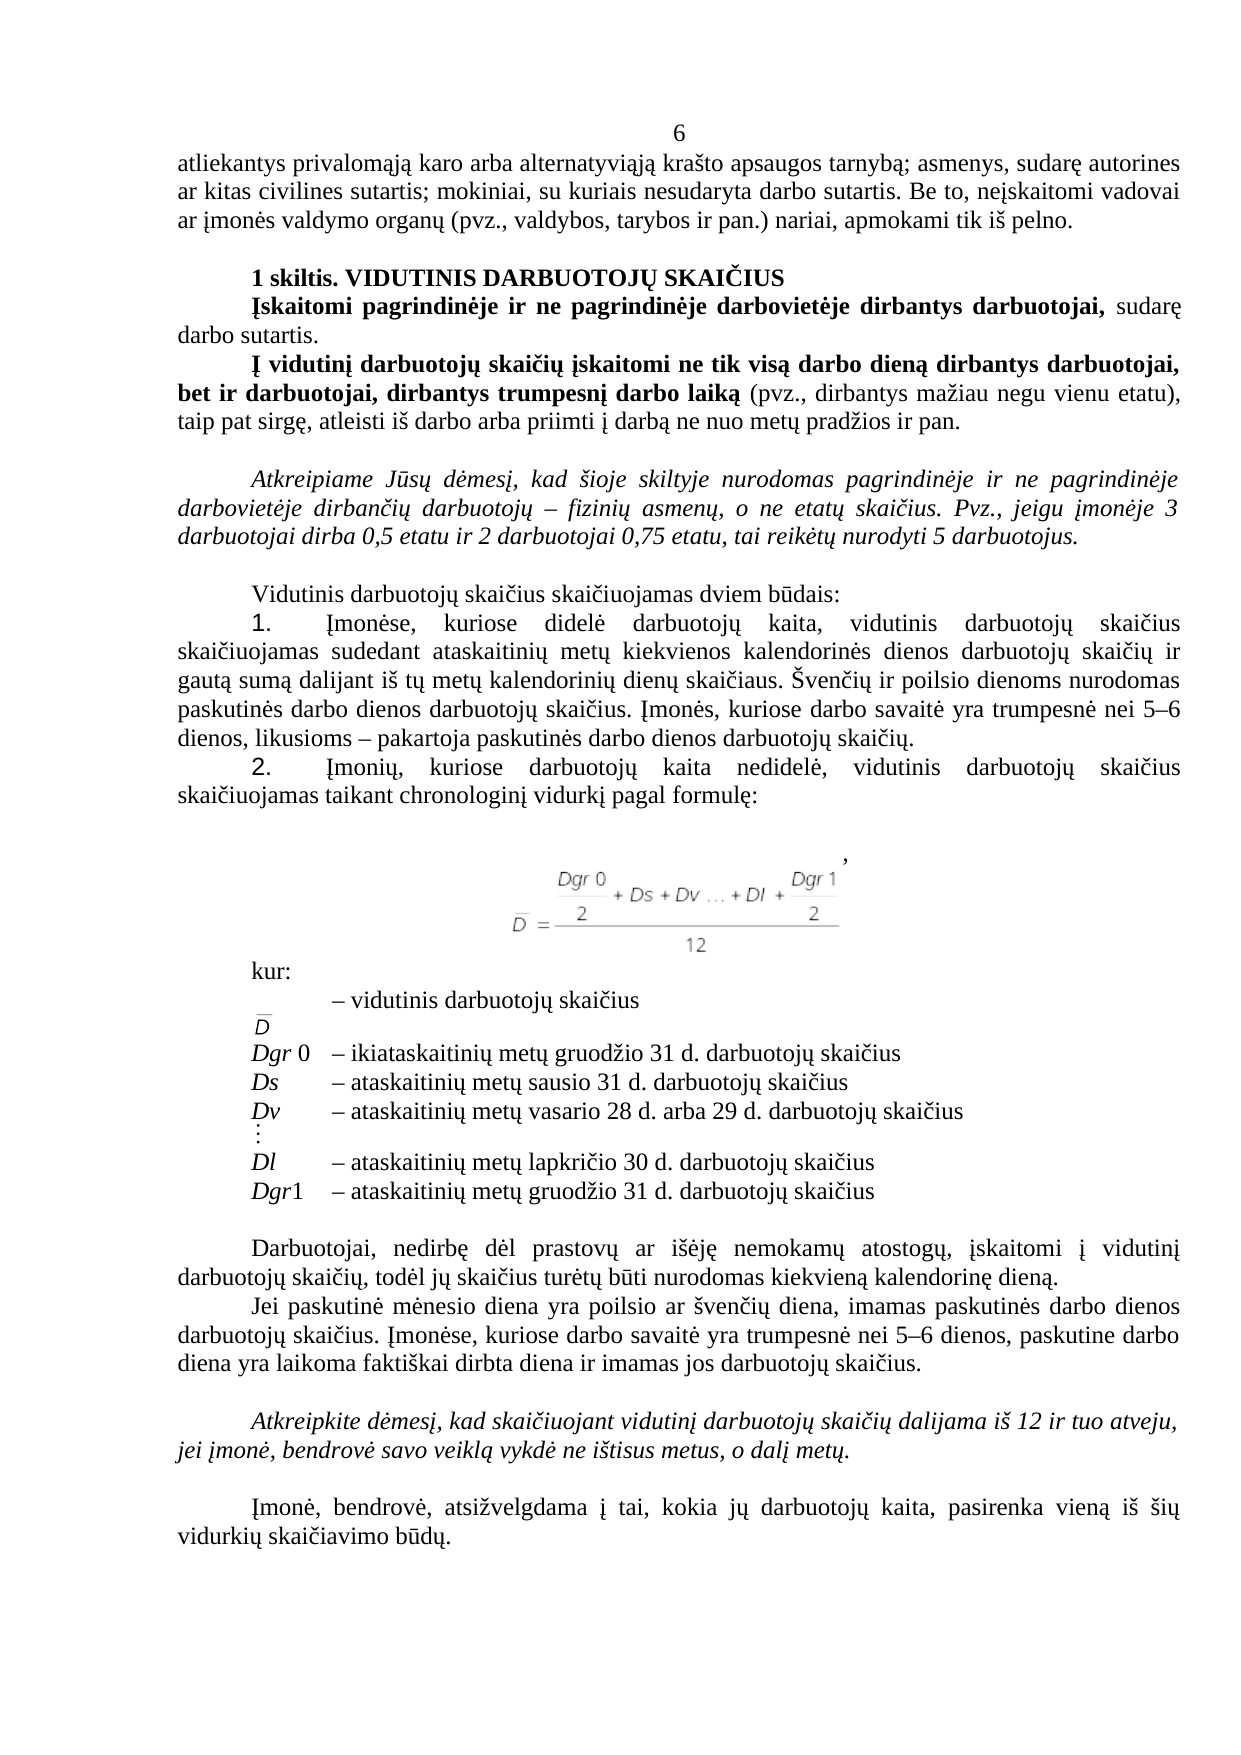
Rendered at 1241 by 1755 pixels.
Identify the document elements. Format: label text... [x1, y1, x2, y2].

text – vidutinis darbuotojų skaičius [177, 985, 1181, 1038]
text Vidutinis darbuotojų skaičius skaičiuojamas dviem būdais: [177, 579, 1181, 608]
text Įskaitomi pagrindinėje ir ne pagrindinėje darbovietėje dirbantys darbuotojai, sudarę darbo sutartis. [177, 291, 1181, 349]
text Į vidutinį darbuotojų skaičių įskaitomi ne tik visą darbo dieną dirbantys darbuotojai, bet ir darbuotojai, dirbantys trumpesnį darbo laiką (pvz., dirbantys mažiau negu vienu etatu), taip pat sirgę, atleisti iš darbo arba priimti į darbą ne nuo metų pradžios ir pan. [177, 349, 1181, 435]
text Darbuotojai, nedirbę dėl prastovų ar išėję nemokamų atostogų, įskaitomi į vidutinį darbuotojų skaičių, todėl jų skaičius turėtų būti nurodomas kiekvieną kalendorinę dieną. [177, 1233, 1181, 1291]
text Ds – ataskaitinių metų sausio 31 d. darbuotojų skaičius [177, 1067, 1181, 1096]
text Dl – ataskaitinių metų lapkričio 30 d. darbuotojų skaičius [177, 1147, 1181, 1176]
text , [177, 838, 1181, 956]
text 1. Įmonėse, kuriose didelė darbuotojų kaita, vidutinis darbuotojų skaičius skaičiuojamas sudedant ataskaitinių metų kiekvienos kalendorinės dienos darbuotojų skaičių ir gautą sumą dalijant iš tų metų kalendorinių dienų skaičiaus. Švenčių ir poilsio dienoms nurodomas paskutinės darbo dienos darbuotojų skaičius. Įmonės, kuriose darbo savaitė yra trumpesnė nei 5–6 dienos, likusioms – pakartoja paskutinės darbo dienos darbuotojų skaičių. [177, 608, 1181, 751]
text Atkreipiame Jūsų dėmesį, kad šioje skiltyje nurodomas pagrindinėje ir ne pagrindinėje darbovietėje dirbančių darbuotojų – fizinių asmenų, o ne etatų skaičius. Pvz., jeigu įmonėje 3 darbuotojai dirba 0,5 etatu ir 2 darbuotojai 0,75 etatu, tai reikėtų nurodyti 5 darbuotojus. [177, 464, 1181, 550]
text Atkreipkite dėmesį, kad skaičiuojant vidutinį darbuotojų skaičių dalijama iš 12 ir tuo atveju, jei įmonė, bendrovė savo veiklą vykdė ne ištisus metus, o dalį metų. [177, 1406, 1181, 1463]
text kur: [177, 956, 1181, 985]
text 1 skiltis. VIDUTINIS DARBUOTOJŲ SKAIČIUS [177, 263, 1181, 291]
text Dgr 0 – ikiataskaitinių metų gruodžio 31 d. darbuotojų skaičius [177, 1038, 1181, 1067]
text Dgr1 – ataskaitinių metų gruodžio 31 d. darbuotojų skaičius [177, 1176, 1181, 1205]
text Jei paskutinė mėnesio diena yra poilsio ar švenčių diena, imamas paskutinės darbo dienos darbuotojų skaičius. Įmonėse, kuriose darbo savaitė yra trumpesnė nei 5–6 dienos, paskutine darbo diena yra laikoma faktiškai dirbta diena ir imamas jos darbuotojų skaičius. [177, 1291, 1181, 1377]
text Dv – ataskaitinių metų vasario 28 d. arba 29 d. darbuotojų skaičius [177, 1096, 1181, 1124]
text atliekantys privalomąją karo arba alternatyviąją krašto apsaugos tarnybą; asmenys, sudarę autorines ar kitas civilines sutartis; mokiniai, su kuriais nesudaryta darbo sutartis. Be to, neįskaitomi vadovai ar įmonės valdymo organų (pvz., valdybos, tarybos ir pan.) nariai, apmokami tik iš pelno. [177, 148, 1181, 234]
text Įmonė, bendrovė, atsižvelgdama į tai, kokia jų darbuotojų kaita, pasirenka vieną iš šių vidurkių skaičiavimo būdų. [177, 1492, 1181, 1550]
text  [177, 1124, 1181, 1147]
text 2. Įmonių, kuriose darbuotojų kaita nedidelė, vidutinis darbuotojų skaičius skaičiuojamas taikant chronologinį vidurkį pagal formulę: [177, 751, 1181, 809]
